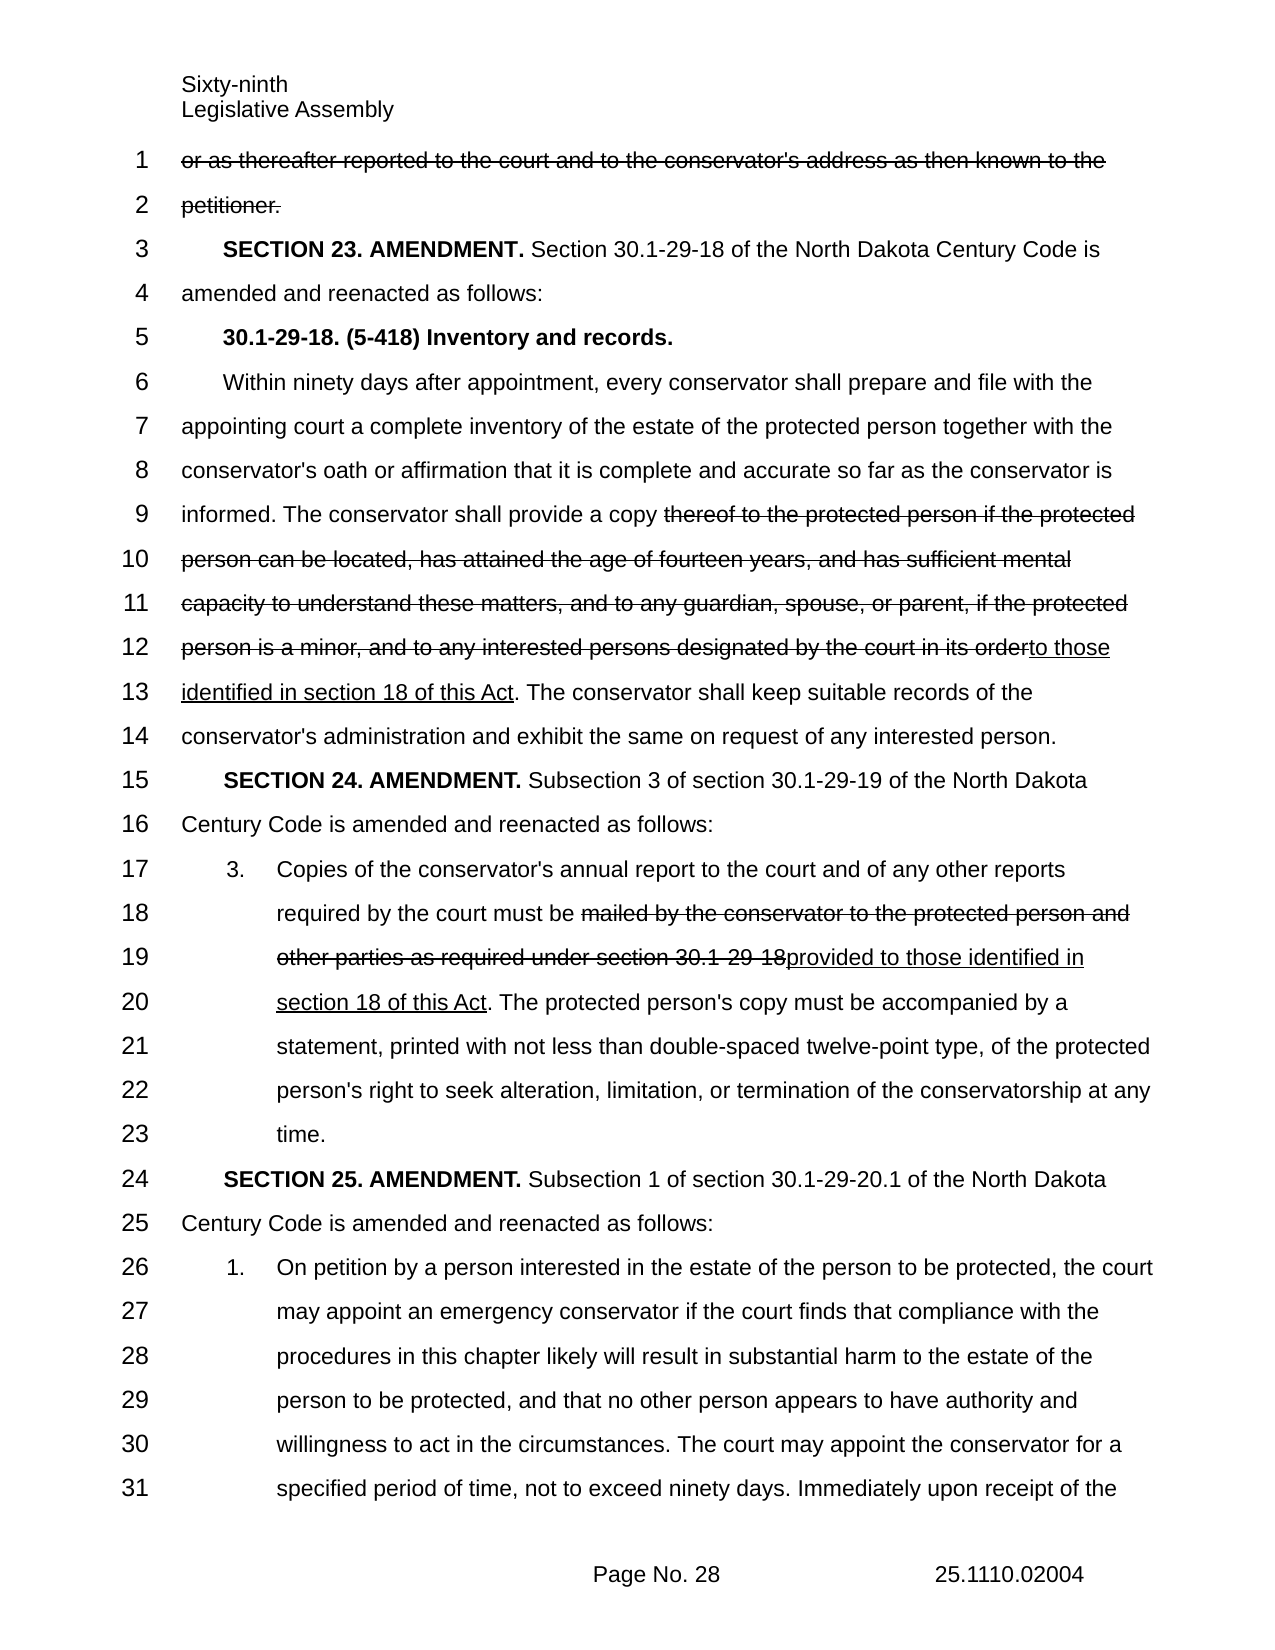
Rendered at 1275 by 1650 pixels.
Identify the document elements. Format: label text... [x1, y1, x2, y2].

text 3. Copies of the conservator's annual report to the court and of any other reports required by the court must be mailed by the conservator to the protected person and other parties as required under section 30.1‑29‑18provided to those identified in section 18 of this Act. The protected person's copy must be accompanied by a statement, printed with not less than double-spaced twelve-point type, of the protected person's right to seek alteration, limitation, or termination of the conservatorship at any time. [181, 842, 1154, 1152]
text SECTION 25. AMENDMENT. Subsection 1 of section 30.1‑29‑20.1 of the North Dakota Century Code is amended and reenacted as follows: [181, 1152, 1154, 1240]
text SECTION 24. AMENDMENT. Subsection 3 of section 30.1‑29‑19 of the North Dakota Century Code is amended and reenacted as follows: [181, 753, 1154, 842]
text or as thereafter reported to the court and to the conservator's address as then known to the petitioner. [181, 133, 1154, 222]
text 1. On petition by a person interested in the estate of the person to be protected, the court may appoint an emergency conservator if the court finds that compliance with the procedures in this chapter likely will result in substantial harm to the estate of the person to be protected, and that no other person appears to have authority and willingness to act in the circumstances. The court may appoint the conservator for a specified period of time, not to exceed ninety days. Immediately upon receipt of the [181, 1240, 1154, 1506]
subtitle 30.1‑29‑18. (5‑418) Inventory and records. [181, 310, 1154, 355]
text SECTION 23. AMENDMENT. Section 30.1‑29‑18 of the North Dakota Century Code is amended and reenacted as follows: [181, 222, 1154, 310]
text Within ninety days after appointment, every conservator shall prepare and file with the appointing court a complete inventory of the estate of the protected person together with the conservator's oath or affirmation that it is complete and accurate so far as the conservator is informed. The conservator shall provide a copy thereof to the protected person if the protected person can be located, has attained the age of fourteen years, and has sufficient mental capacity to understand these matters, and to any guardian, spouse, or parent, if the protected person is a minor, and to any interested persons designated by the court in its orderto those identified in section 18 of this Act. The conservator shall keep suitable records of the conservator's administration and exhibit the same on request of any interested person. [181, 355, 1154, 753]
